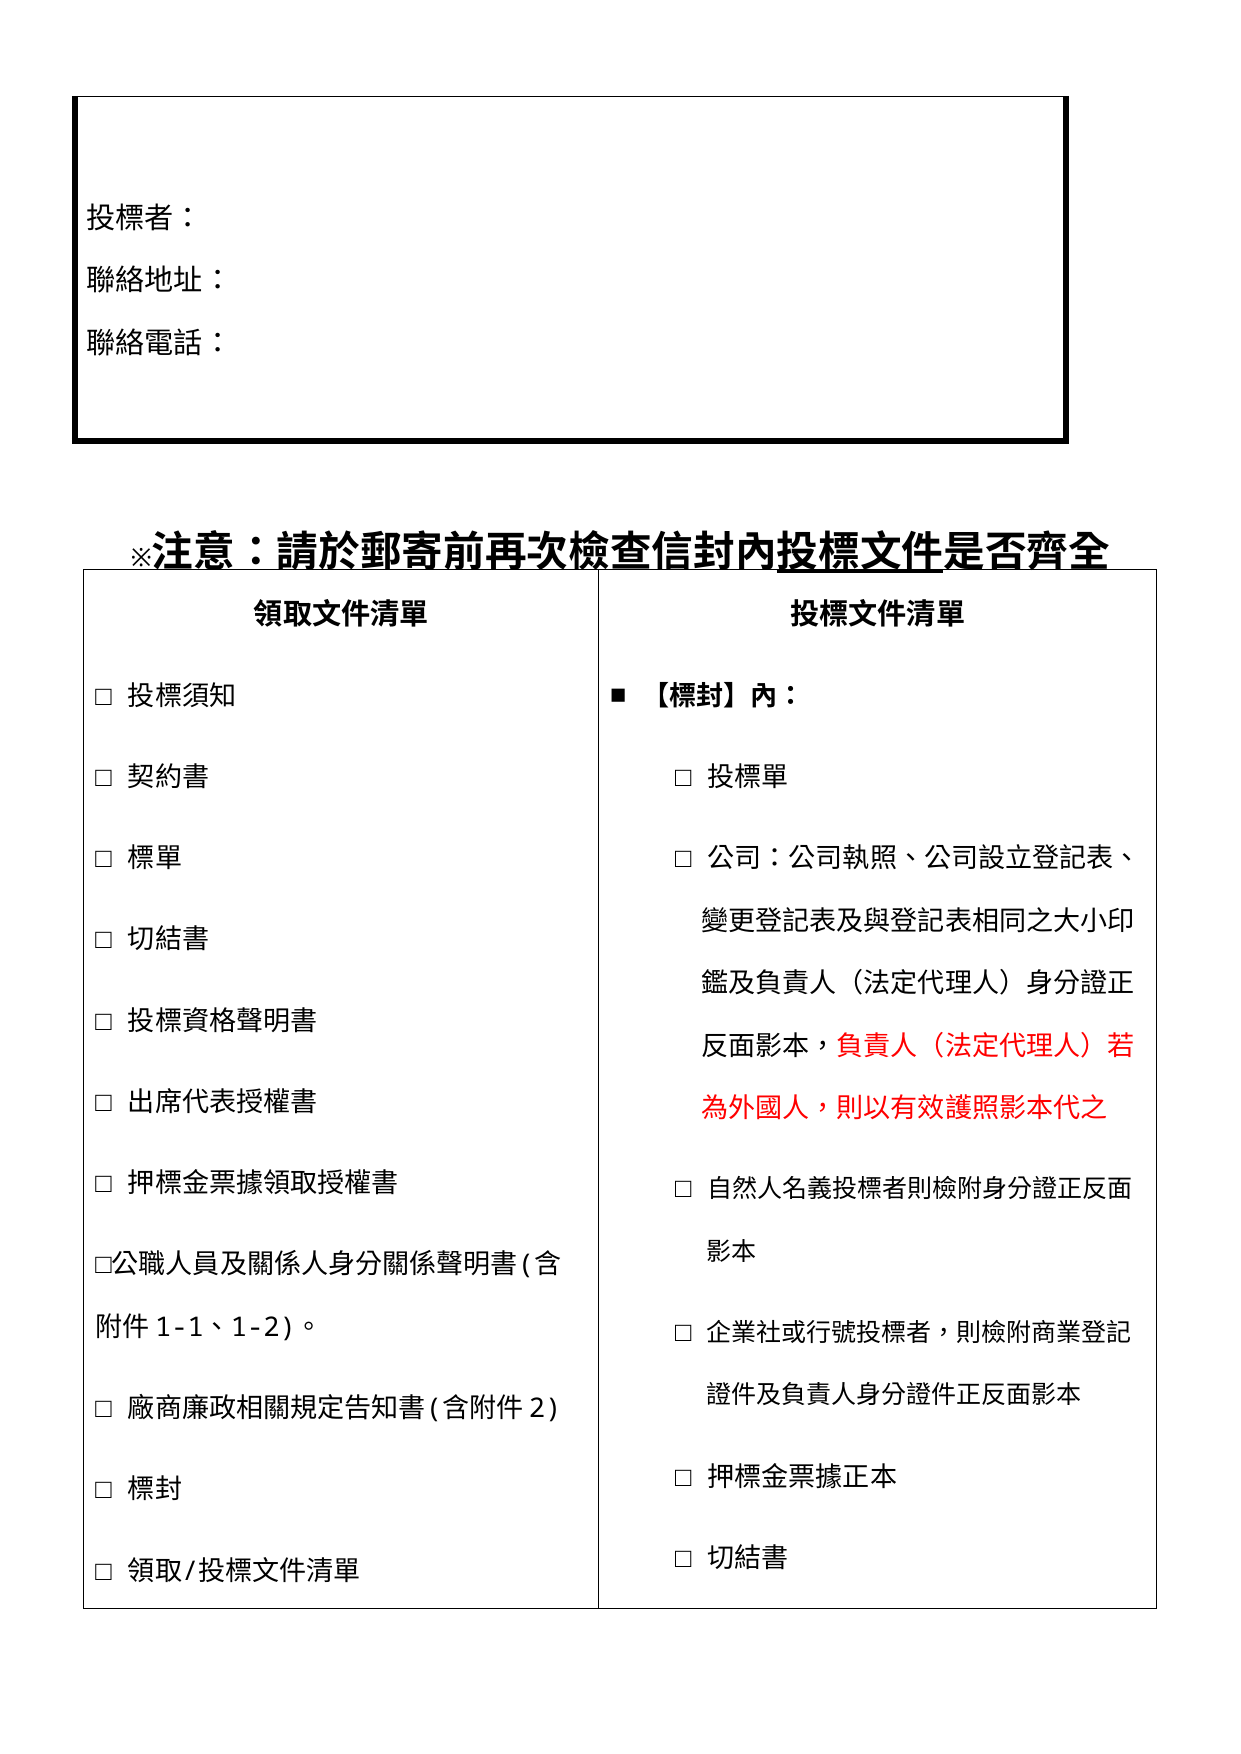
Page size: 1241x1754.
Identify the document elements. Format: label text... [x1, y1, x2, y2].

table_header 領取文件清單 □ 投標須知 □ 契約書 □ 標單 □ 切結書 □ 投標資格聲明書 □ 出席代表授權書 □ 押標金票據領取授權書 □公職人員及關係人身分關係聲明書(含附件1-1、1-2)。 □ 廠商廉政相關規定告知書(含附件2) □ 標封 □ 領取/投標文件清單 [84, 570, 598, 1608]
table_header 投標文件清單 ■ 【標封】內： □ 投標單 □ 公司：公司執照、公司設立登記表、變更登記表及與登記表相同之大小印鑑及負責人（法定代理人）身分證正反面影本，負責人（法定代理人）若為外國人，則以有效護照影本代之 □ 自然人名義投標者則檢附身分證正反面影本 □ 企業社或行號投標者，則檢附商業登記證件及負責人身分證件正反面影本 □ 押標金票據正本 □ 切結書 [599, 570, 1156, 1608]
table_cell 投標者： 聯絡地址： 聯絡電話： [78, 97, 1063, 438]
text ※注意：請於郵寄前再次檢查信封內投標文件是否齊全 [75, 507, 1165, 569]
